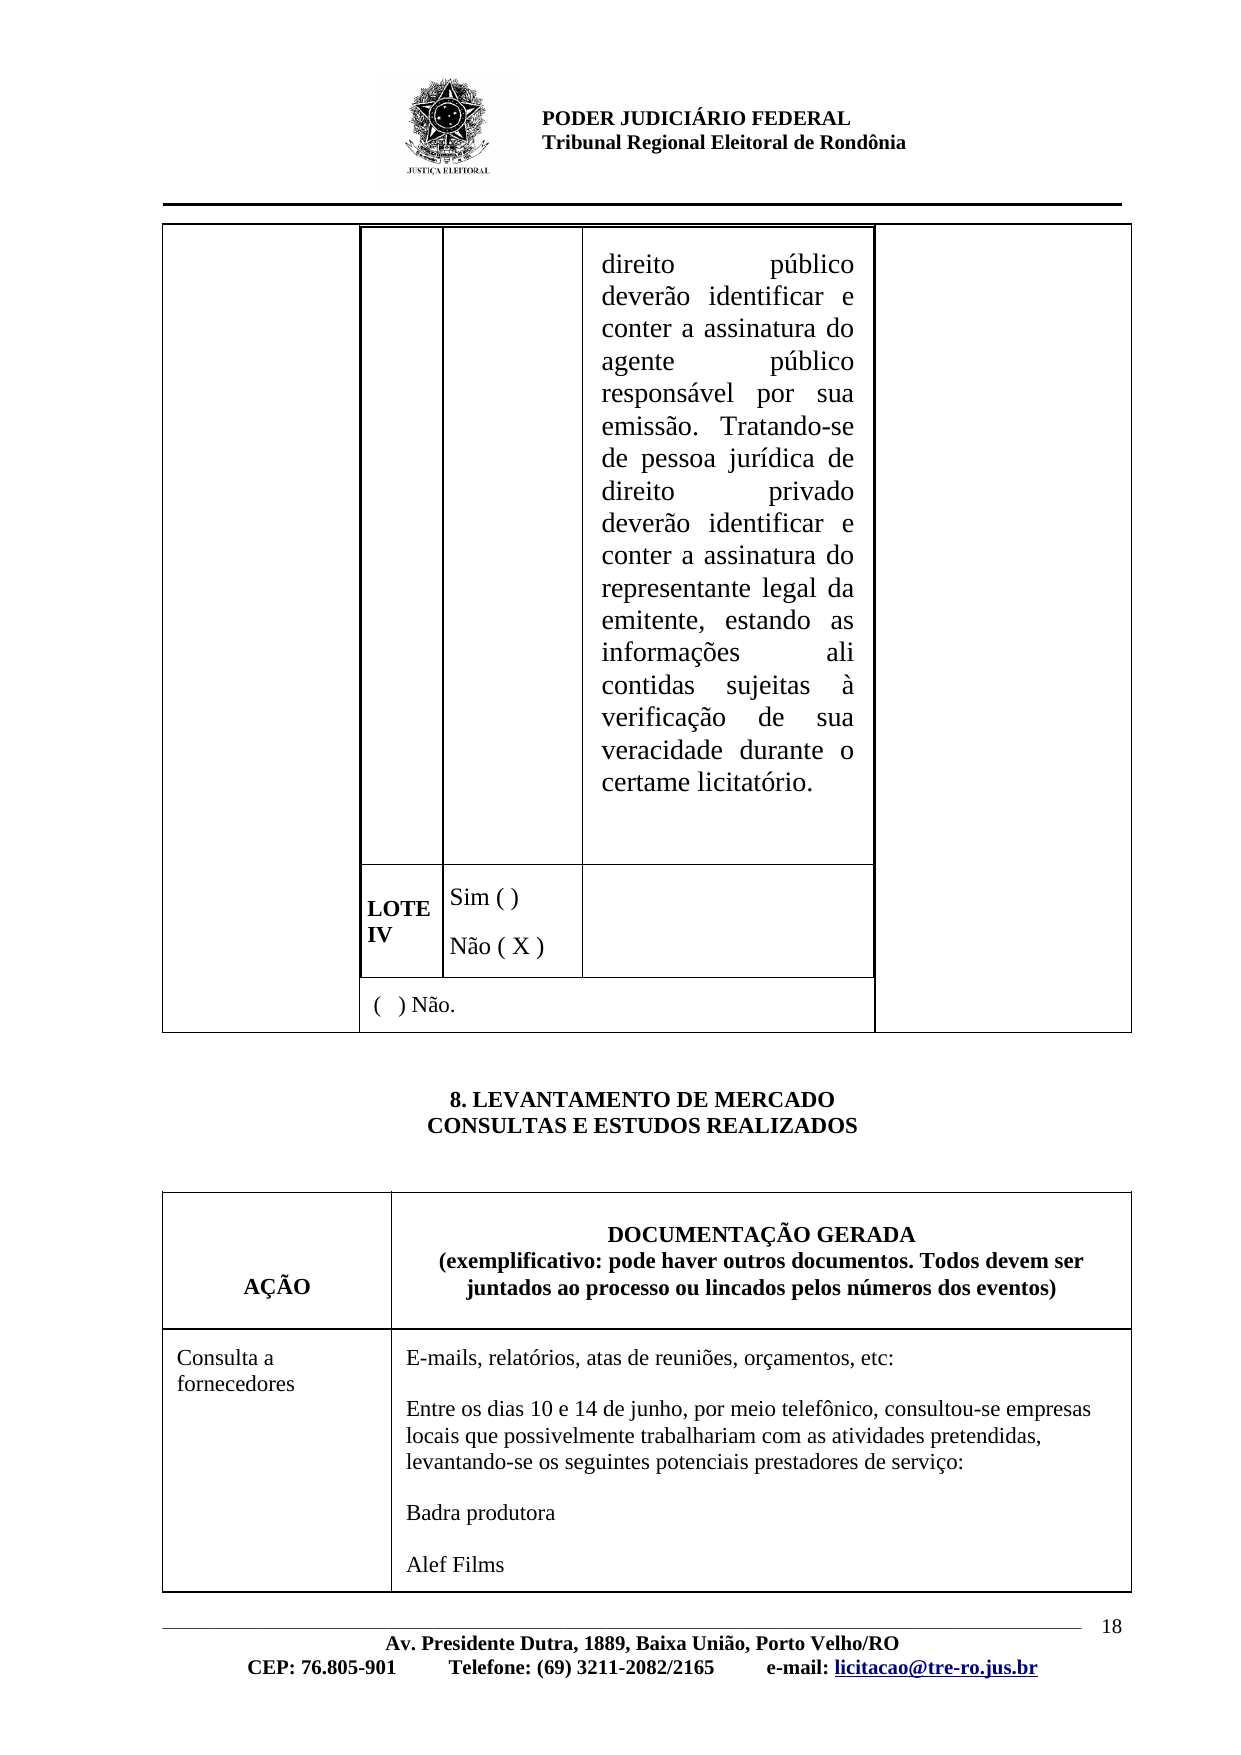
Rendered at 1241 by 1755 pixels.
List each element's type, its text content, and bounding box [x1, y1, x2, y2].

table_cell [583, 865, 873, 977]
table_cell Sim ( ) Não ( X ) [444, 865, 582, 977]
text 8. LEVANTAMENTO DE MERCADO CONSULTAS E ESTUDOS REALIZADOS [169, 1086, 1116, 1139]
table_cell [163, 225, 359, 1032]
table_cell [444, 228, 582, 863]
table_cell Consulta a fornecedores [163, 1330, 391, 1591]
table_cell ( ) Não. [360, 978, 874, 1032]
table_cell [362, 228, 442, 863]
table_header DOCUMENTAÇÃO GERADA (exemplificativo: pode haver outros documentos. Todos devem ser juntados ao processo ou lincados pelos números dos eventos) [392, 1193, 1131, 1328]
table_cell E-mails, relatórios, atas de reuniões, orçamentos, etc: Entre os dias 10 e 14 de junho, por meio telefônico, consultou-se empresas locais que possivelmente trabalhariam com as atividades pretendidas, levantando-se os seguintes potenciais prestadores de serviço: Badra produtora Alef Films [392, 1330, 1131, 1591]
table_cell LOTE IV [362, 865, 442, 977]
table_cell [876, 225, 1131, 1032]
table_cell direito público deverão identificar e conter a assinatura do agente público responsável por sua emissão. Tratando-se de pessoa jurídica de direito privado deverão identificar e conter a assinatura do representante legal da emitente, estando as informações ali contidas sujeitas à verificação de sua veracidade durante o certame licitatório. [583, 228, 873, 863]
table_header AÇÃO [163, 1193, 391, 1328]
